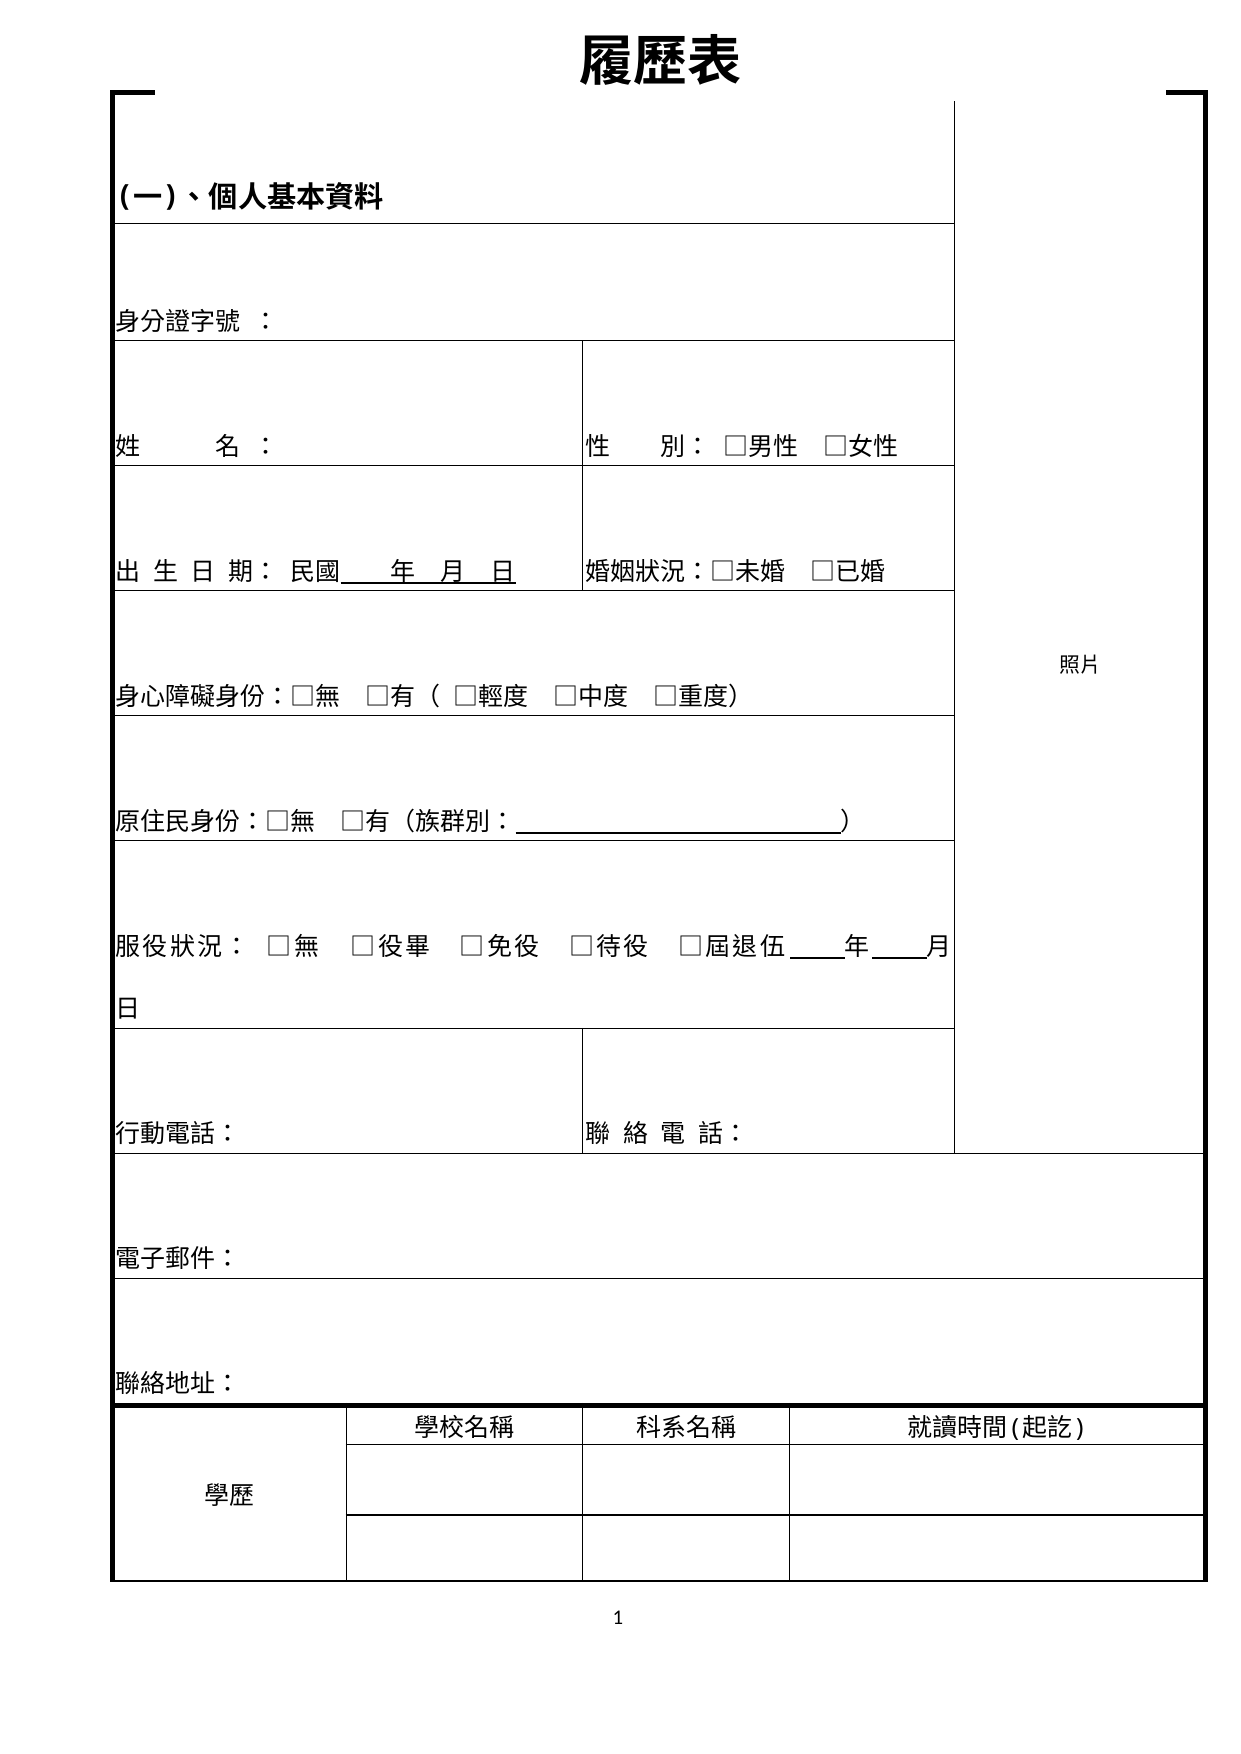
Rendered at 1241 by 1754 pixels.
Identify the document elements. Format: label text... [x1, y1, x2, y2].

table_cell 電子郵件： [115, 1154, 1203, 1278]
table_cell 學校名稱 [347, 1408, 582, 1444]
table_cell 聯絡地址： [115, 1279, 1203, 1403]
table_cell 學歷 [115, 1408, 346, 1580]
table_cell [790, 1445, 1203, 1514]
table_cell [347, 1445, 582, 1514]
table_cell 出 生 日 期： 民國 年 月 日 [115, 466, 582, 590]
table_cell 姓 名 ： [115, 341, 582, 465]
table_cell 服役狀況： □無 □役畢 □免役 □待役 □屆退伍 年 月 日 [115, 841, 954, 1028]
table_cell 身分證字號 ： [115, 224, 954, 340]
table_header (一)、個人基本資料 [115, 10, 1166, 223]
table_cell 行動電話： [115, 1029, 582, 1153]
table_cell 婚姻狀況：□未婚 □已婚 [583, 466, 954, 590]
table_cell [347, 1516, 582, 1580]
table_cell 就讀時間(起訖) [790, 1408, 1203, 1444]
table_cell 性 別： □男性 □女性 [583, 341, 954, 465]
table_cell 原住民身份：□無 □有（族群別： ） [115, 716, 954, 840]
table_cell 聯 絡 電 話： [583, 1029, 954, 1153]
table_cell 科系名稱 [583, 1408, 789, 1444]
table_cell 身心障礙身份：□無 □有（ □輕度 □中度 □重度） [115, 591, 954, 715]
table_cell [583, 1516, 789, 1580]
table_header 照片 [955, 95, 1203, 1153]
table_cell [790, 1516, 1203, 1580]
table_cell [583, 1445, 789, 1514]
